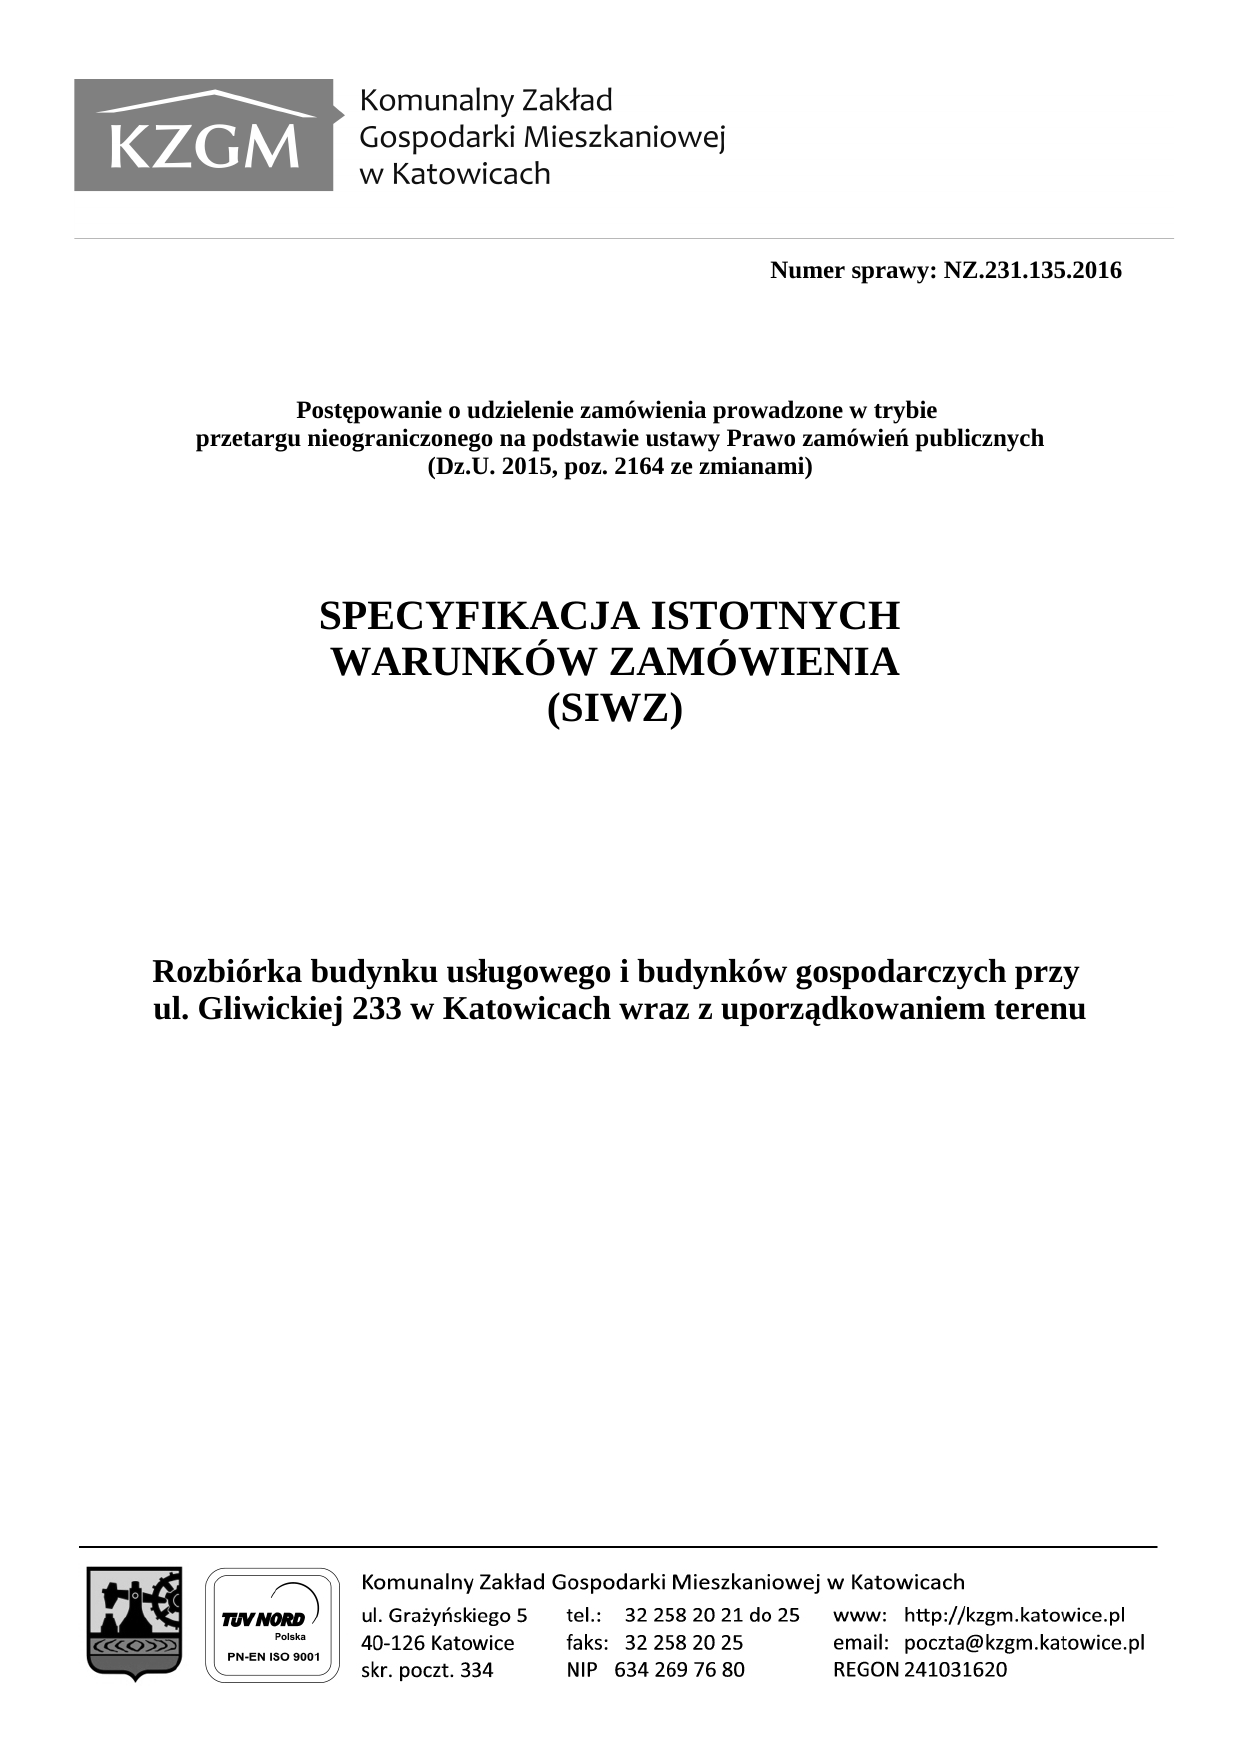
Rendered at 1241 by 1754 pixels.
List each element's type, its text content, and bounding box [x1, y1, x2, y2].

picture [74, 79, 1175, 240]
text Rozbiórka budynku usługowego i budynków gospodarczych przy ul. Gliwickiej 233 w Katowicach wraz z uporządkowaniem terenu [118, 953, 1122, 1027]
text Numer sprawy: NZ.231.135.2016 [118, 240, 1122, 284]
subtitle Postępowanie o udzielenie zamówienia prowadzone w trybie przetargu nieograniczonego na podstawie ustawy Prawo zamówień publicznych (Dz.U. 2015, poz. 2164 ze zmianami) [118, 397, 1122, 480]
text SPECYFIKACJA ISTOTNYCH [118, 592, 1122, 638]
text WARUNKÓW ZAMÓWIENIA (SIWZ) [118, 638, 1122, 731]
picture [78, 1545, 1162, 1691]
